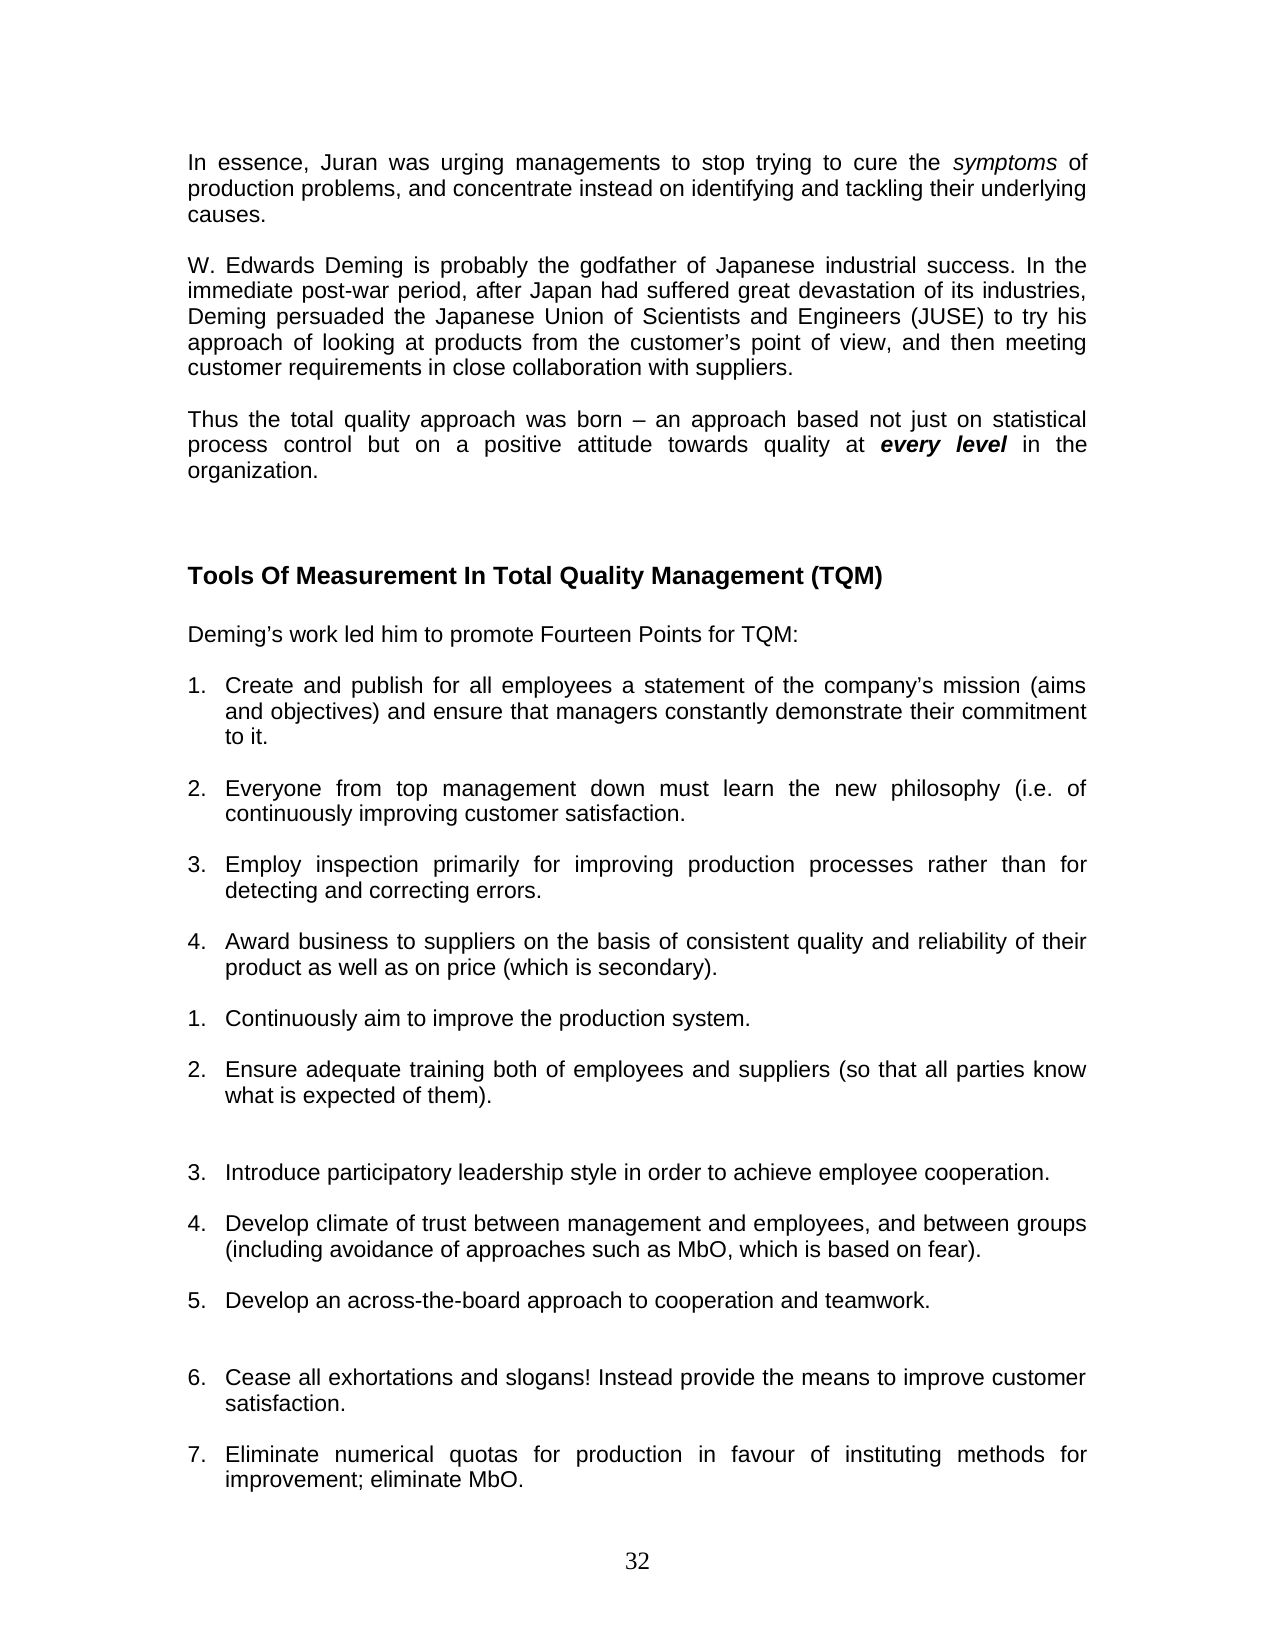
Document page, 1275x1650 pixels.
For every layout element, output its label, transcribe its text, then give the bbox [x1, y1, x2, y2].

list Ensure adequate training both of employees and suppliers (so that all parties know what is expected of them). [187, 1057, 1087, 1108]
text Deming’s work led him to promote Fourteen Points for TQM: [187, 621, 1087, 647]
list Introduce participatory leadership style in order to achieve employee cooperation. [187, 1159, 1087, 1185]
list Everyone from top management down must learn the new philosophy (i.e. of continuously improving customer satisfaction. [187, 775, 1087, 826]
list Cease all exhortations and slogans! Instead provide the means to improve customer satisfaction. [187, 1364, 1087, 1416]
list Develop an across-the-board approach to cooperation and teamwork. [187, 1288, 1087, 1313]
list Continuously aim to improve the production system. [187, 1006, 1087, 1031]
list Develop climate of trust between management and employees, and between groups (including avoidance of approaches such as MbO, which is based on fear). [187, 1211, 1087, 1262]
subtitle Tools Of Measurement In Total Quality Management (TQM) [187, 562, 1087, 589]
text Thus the total quality approach was born – an approach based not just on statistical process control but on a positive attitude towards quality at every level in the organization. [187, 406, 1087, 483]
list Award business to suppliers on the basis of consistent quality and reliability of their product as well as on price (which is secondary). [187, 929, 1087, 980]
list Create and publish for all employees a statement of the company’s mission (aims and objectives) and ensure that managers constantly demonstrate their commitment to it. [187, 673, 1087, 749]
text In essence, Juran was urging managements to stop trying to cure the symptoms of production problems, and concentrate instead on identifying and tackling their underlying causes. [187, 150, 1087, 227]
list Employ inspection primarily for improving production processes rather than for detecting and correcting errors. [187, 852, 1087, 903]
list Eliminate numerical quotas for production in favour of instituting methods for improvement; eliminate MbO. [187, 1441, 1087, 1493]
text W. Edwards Deming is probably the godfather of Japanese industrial success. In the immediate post-war period, after Japan had suffered great devastation of its industries, Deming persuaded the Japanese Union of Scientists and Engineers (JUSE) to try his approach of looking at products from the customer’s point of view, and then meeting customer requirements in close collaboration with suppliers. [187, 252, 1087, 381]
